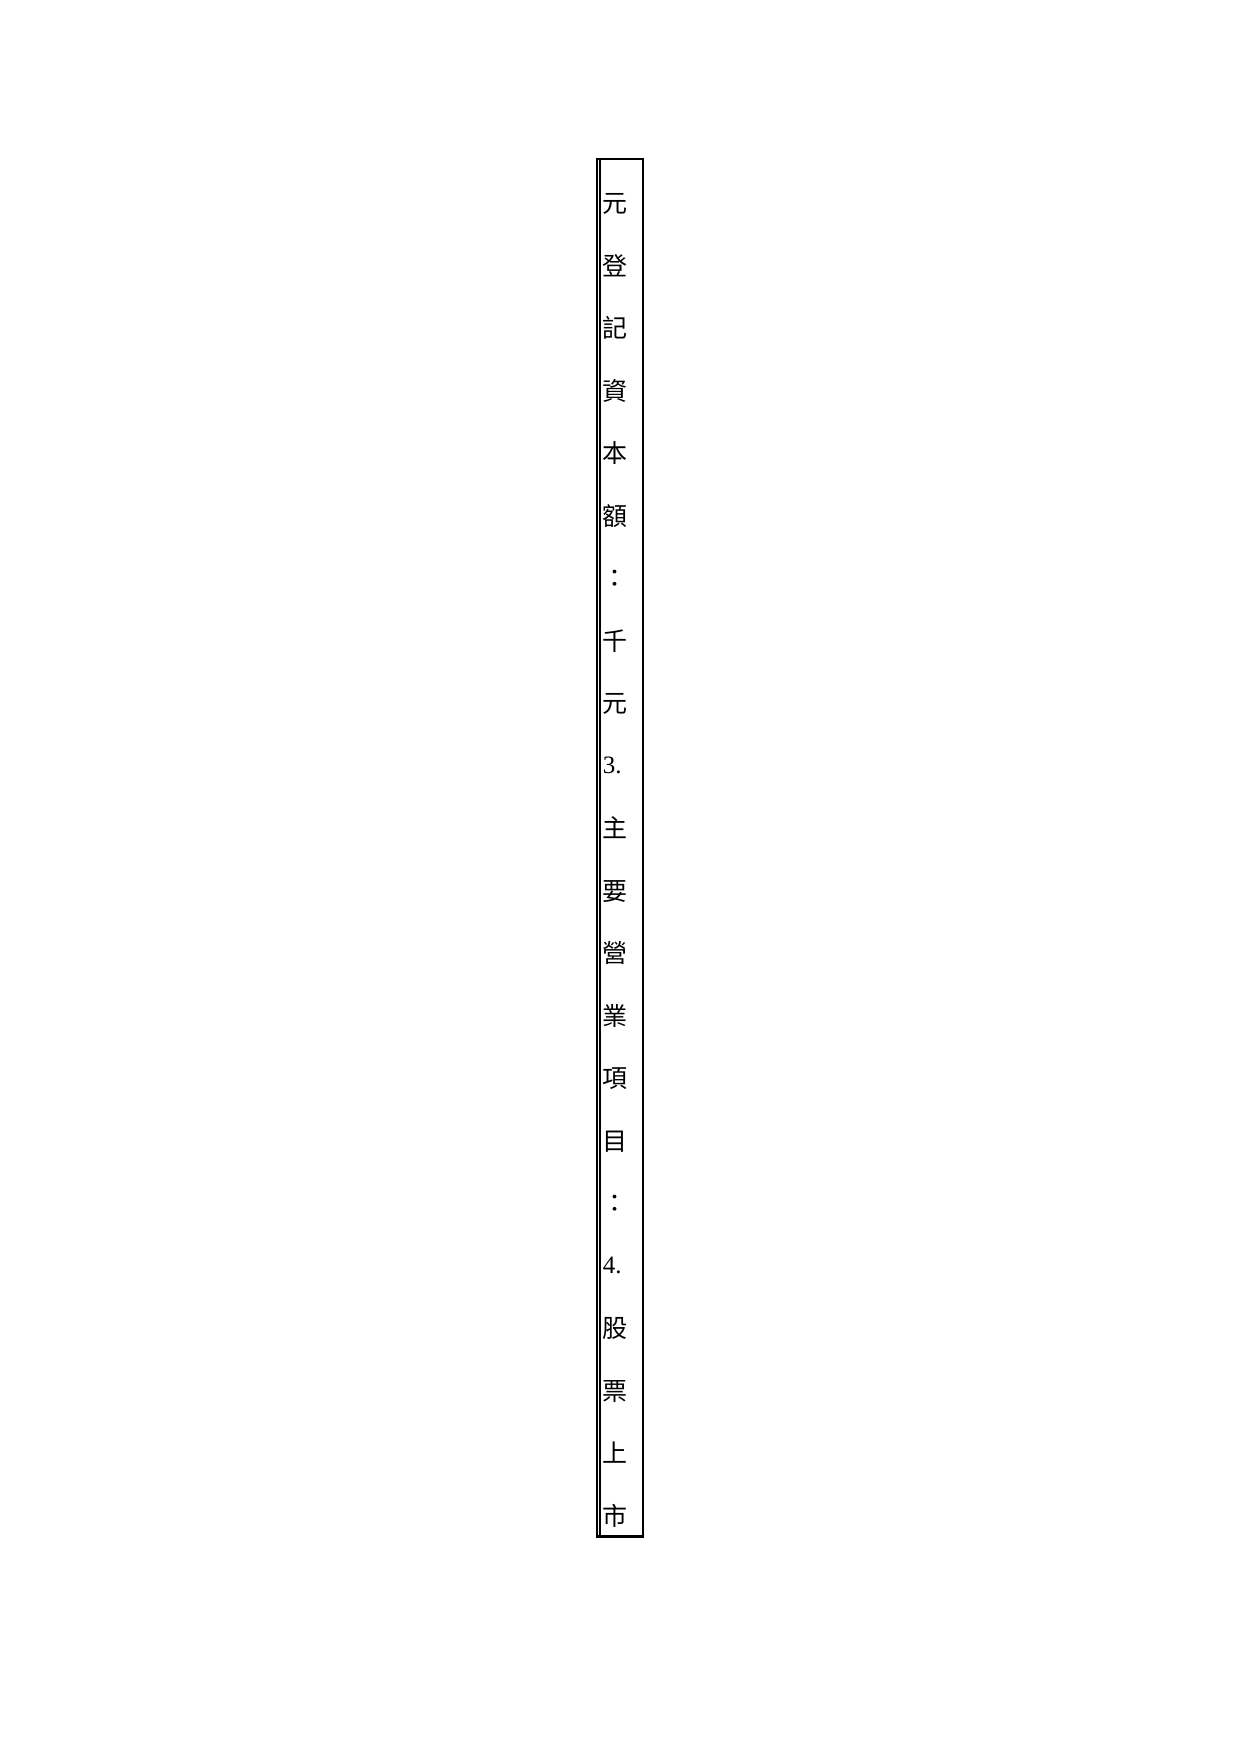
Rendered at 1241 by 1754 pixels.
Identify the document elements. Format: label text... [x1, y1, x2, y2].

table_cell 元 登記資本額： 千元 3.主要營業項目： 4.股票上市 [601, 160, 642, 1535]
